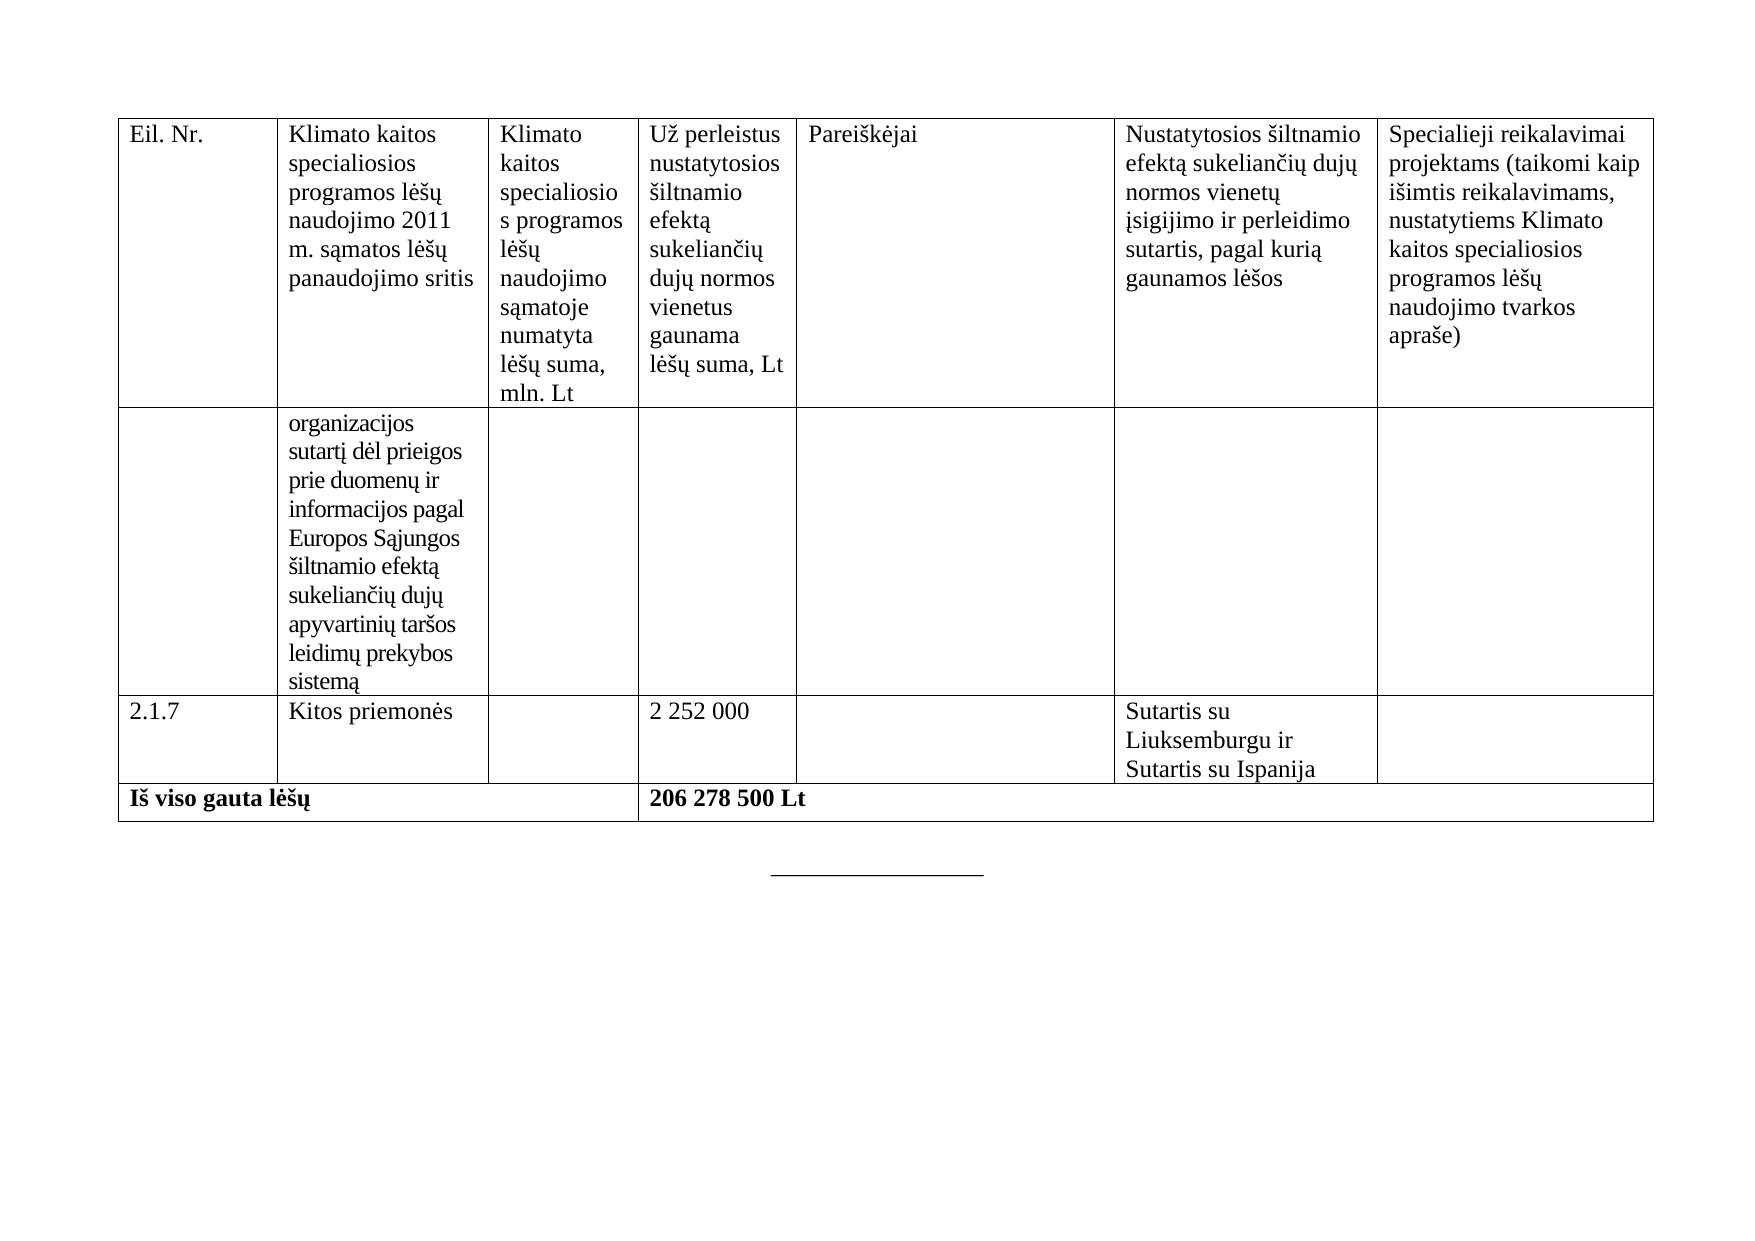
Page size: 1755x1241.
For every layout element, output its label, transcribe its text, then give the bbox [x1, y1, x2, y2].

table_cell [586, 784, 612, 821]
table_cell [639, 408, 796, 695]
table_cell [1115, 408, 1377, 695]
table_cell 2 252 000 [639, 696, 796, 782]
text _________________ [118, 850, 1636, 879]
table_cell organizacijos sutartį dėl prieigos prie duomenų ir informacijos pagal Europos Sąjungos šiltnamio efektą sukeliančių dujų apyvartinių taršos leidimų prekybos sistemą [278, 408, 488, 695]
table_cell [1378, 696, 1653, 782]
table_header Klimato kaitos specialiosios programos lėšų naudojimo sąmatoje numatyta lėšų suma, mln. Lt [489, 119, 638, 407]
table_cell [489, 696, 638, 782]
table_header Už perleistus nustatytosios šiltnamio efektą sukeliančių dujų normos vienetus gaunama lėšų suma, Lt [639, 119, 796, 407]
table_cell Kitos priemonės [278, 696, 488, 782]
table_cell [797, 696, 1114, 782]
table_header Eil. Nr. [119, 119, 277, 407]
table_cell Sutartis su Liuksemburgu ir Sutartis su Ispanija [1115, 696, 1377, 782]
table_cell [489, 408, 638, 695]
table_header Nustatytosios šiltnamio efektą sukeliančių dujų normos vienetų įsigijimo ir perleidimo sutartis, pagal kurią gaunamos lėšos [1115, 119, 1377, 407]
table_cell Iš viso gauta lėšų [119, 784, 586, 821]
table_cell [1114, 784, 1377, 821]
table_cell [612, 784, 638, 821]
table_cell [797, 408, 1114, 695]
table_cell [1083, 784, 1114, 821]
table_cell [1378, 408, 1653, 695]
table_cell 206 278 500 Lt [639, 784, 1083, 821]
table_header Klimato kaitos specialiosios programos lėšų naudojimo 2011 m. sąmatos lėšų panaudojimo sritis [278, 119, 488, 407]
table_cell 2.1.7 [119, 696, 277, 782]
table_header Specialieji reikalavimai projektams (taikomi kaip išimtis reikalavimams, nustatytiems Klimato kaitos specialiosios programos lėšų naudojimo tvarkos apraše) [1378, 119, 1653, 407]
table_cell [119, 408, 277, 695]
table_cell [1378, 784, 1653, 821]
table_header Pareiškėjai [797, 119, 1114, 407]
